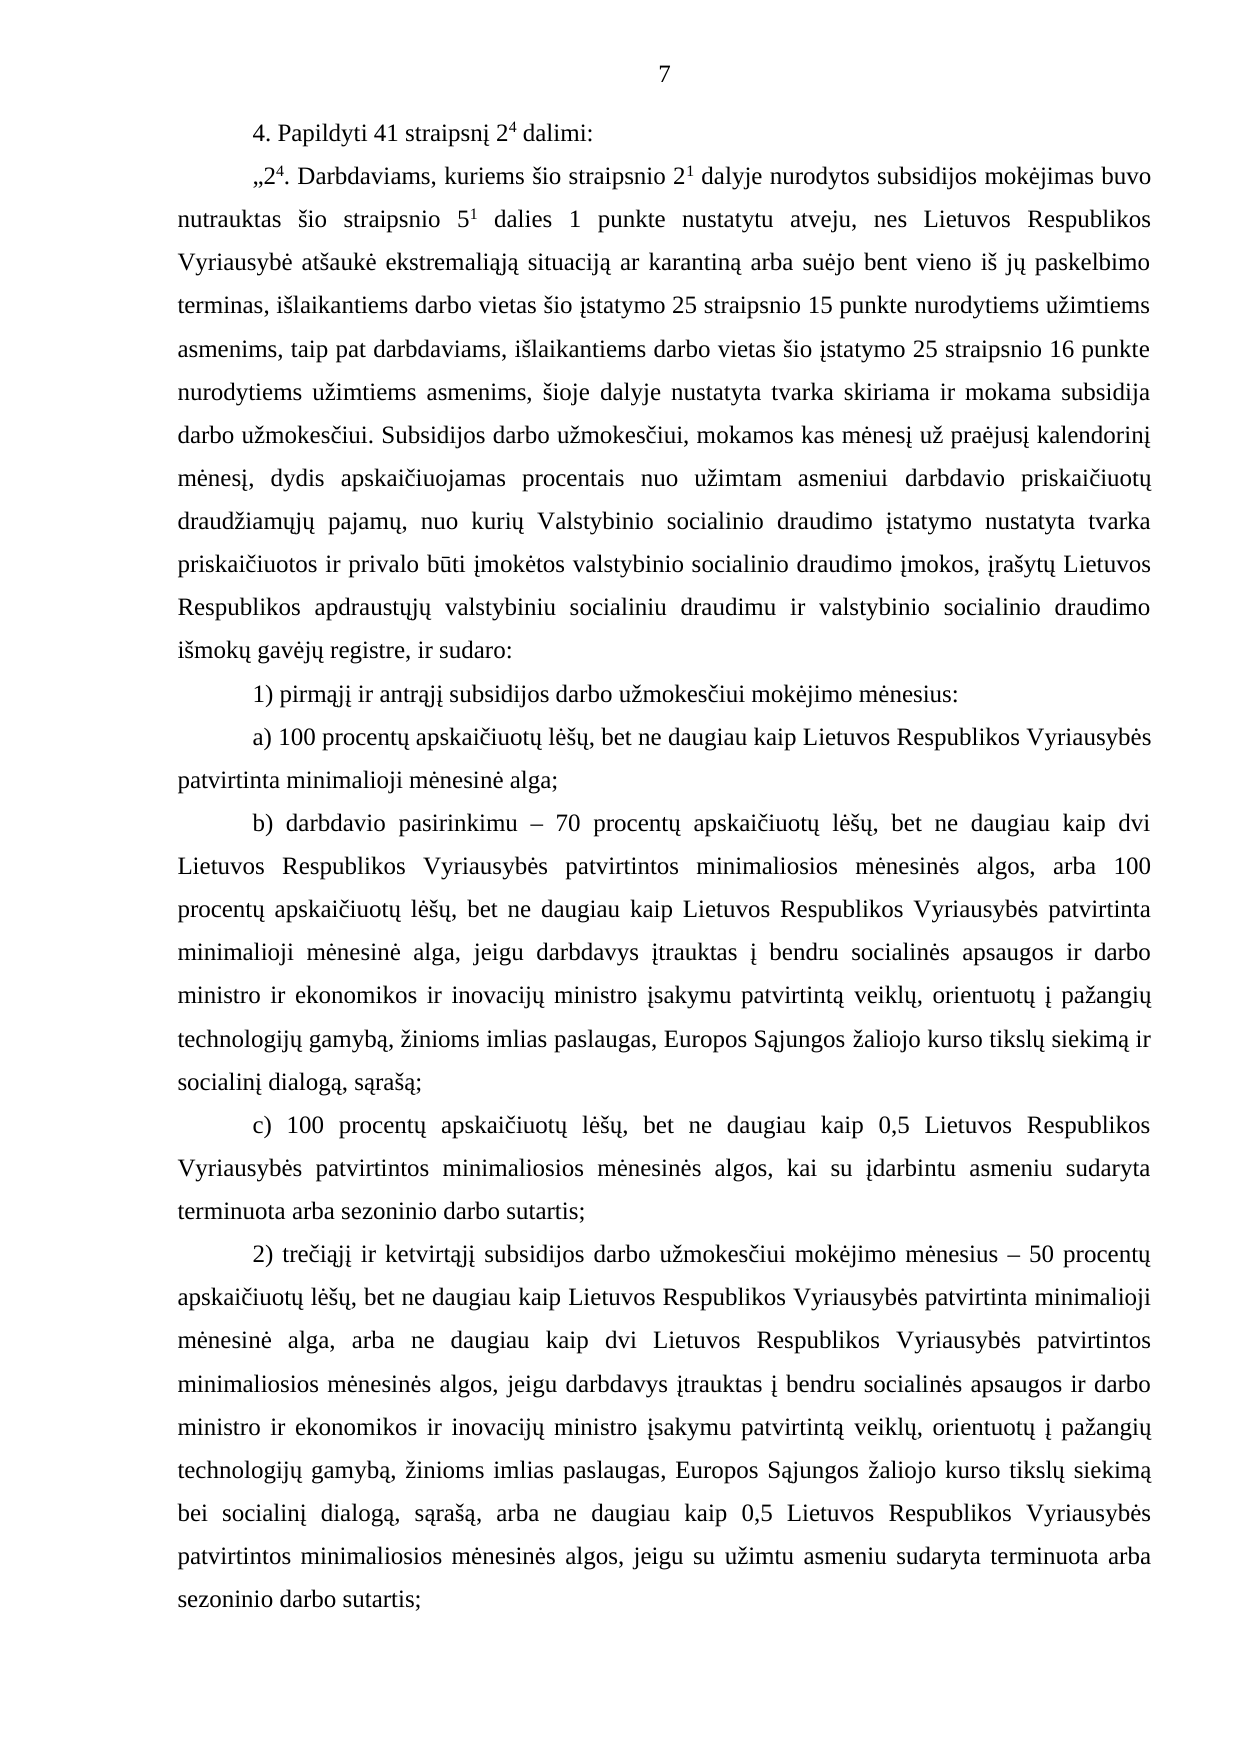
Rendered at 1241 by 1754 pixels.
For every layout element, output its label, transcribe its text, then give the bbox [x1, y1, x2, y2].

text b) darbdavio pasirinkimu – 70 procentų apskaičiuotų lėšų, bet ne daugiau kaip dvi Lietuvos Respublikos Vyriausybės patvirtintos minimaliosios mėnesinės algos, arba 100 procentų apskaičiuotų lėšų, bet ne daugiau kaip Lietuvos Respublikos Vyriausybės patvirtinta minimalioji mėnesinė alga, jeigu darbdavys įtrauktas į bendru socialinės apsaugos ir darbo ministro ir ekonomikos ir inovacijų ministro įsakymu patvirtintą veiklų, orientuotų į pažangių technologijų gamybą, žinioms imlias paslaugas, Europos Sąjungos žaliojo kurso tikslų siekimą ir socialinį dialogą, sąrašą; [177, 808, 1152, 1096]
text „24. Darbdaviams, kuriems šio straipsnio 21 dalyje nurodytos subsidijos mokėjimas buvo nutrauktas šio straipsnio 51 dalies 1 punkte nustatytu atveju, nes Lietuvos Respublikos Vyriausybė atšaukė ekstremaliąją situaciją ar karantiną arba suėjo bent vieno iš jų paskelbimo terminas, išlaikantiems darbo vietas šio įstatymo 25 straipsnio 15 punkte nurodytiems užimtiems asmenims, taip pat darbdaviams, išlaikantiems darbo vietas šio įstatymo 25 straipsnio 16 punkte nurodytiems užimtiems asmenims, šioje dalyje nustatyta tvarka skiriama ir mokama subsidija darbo užmokesčiui. Subsidijos darbo užmokesčiui, mokamos kas mėnesį už praėjusį kalendorinį mėnesį, dydis apskaičiuojamas procentais nuo užimtam asmeniui darbdavio priskaičiuotų draudžiamųjų pajamų, nuo kurių Valstybinio socialinio draudimo įstatymo nustatyta tvarka priskaičiuotos ir privalo būti įmokėtos valstybinio socialinio draudimo įmokos, įrašytų Lietuvos Respublikos apdraustųjų valstybiniu socialiniu draudimu ir valstybinio socialinio draudimo išmokų gavėjų registre, ir sudaro: [177, 161, 1152, 664]
text a) 100 procentų apskaičiuotų lėšų, bet ne daugiau kaip Lietuvos Respublikos Vyriausybės patvirtinta minimalioji mėnesinė alga; [177, 722, 1152, 794]
text c) 100 procentų apskaičiuotų lėšų, bet ne daugiau kaip 0,5 Lietuvos Respublikos Vyriausybės patvirtintos minimaliosios mėnesinės algos, kai su įdarbintu asmeniu sudaryta terminuota arba sezoninio darbo sutartis; [177, 1110, 1152, 1225]
text 4. Papildyti 41 straipsnį 24 dalimi: [177, 118, 1152, 147]
text 1) pirmąjį ir antrąjį subsidijos darbo užmokesčiui mokėjimo mėnesius: [177, 679, 1152, 707]
text 2) trečiąjį ir ketvirtąjį subsidijos darbo užmokesčiui mokėjimo mėnesius – 50 procentų apskaičiuotų lėšų, bet ne daugiau kaip Lietuvos Respublikos Vyriausybės patvirtinta minimalioji mėnesinė alga, arba ne daugiau kaip dvi Lietuvos Respublikos Vyriausybės patvirtintos minimaliosios mėnesinės algos, jeigu darbdavys įtrauktas į bendru socialinės apsaugos ir darbo ministro ir ekonomikos ir inovacijų ministro įsakymu patvirtintą veiklų, orientuotų į pažangių technologijų gamybą, žinioms imlias paslaugas, Europos Sąjungos žaliojo kurso tikslų siekimą bei socialinį dialogą, sąrašą, arba ne daugiau kaip 0,5 Lietuvos Respublikos Vyriausybės patvirtintos minimaliosios mėnesinės algos, jeigu su užimtu asmeniu sudaryta terminuota arba sezoninio darbo sutartis; [177, 1239, 1152, 1613]
